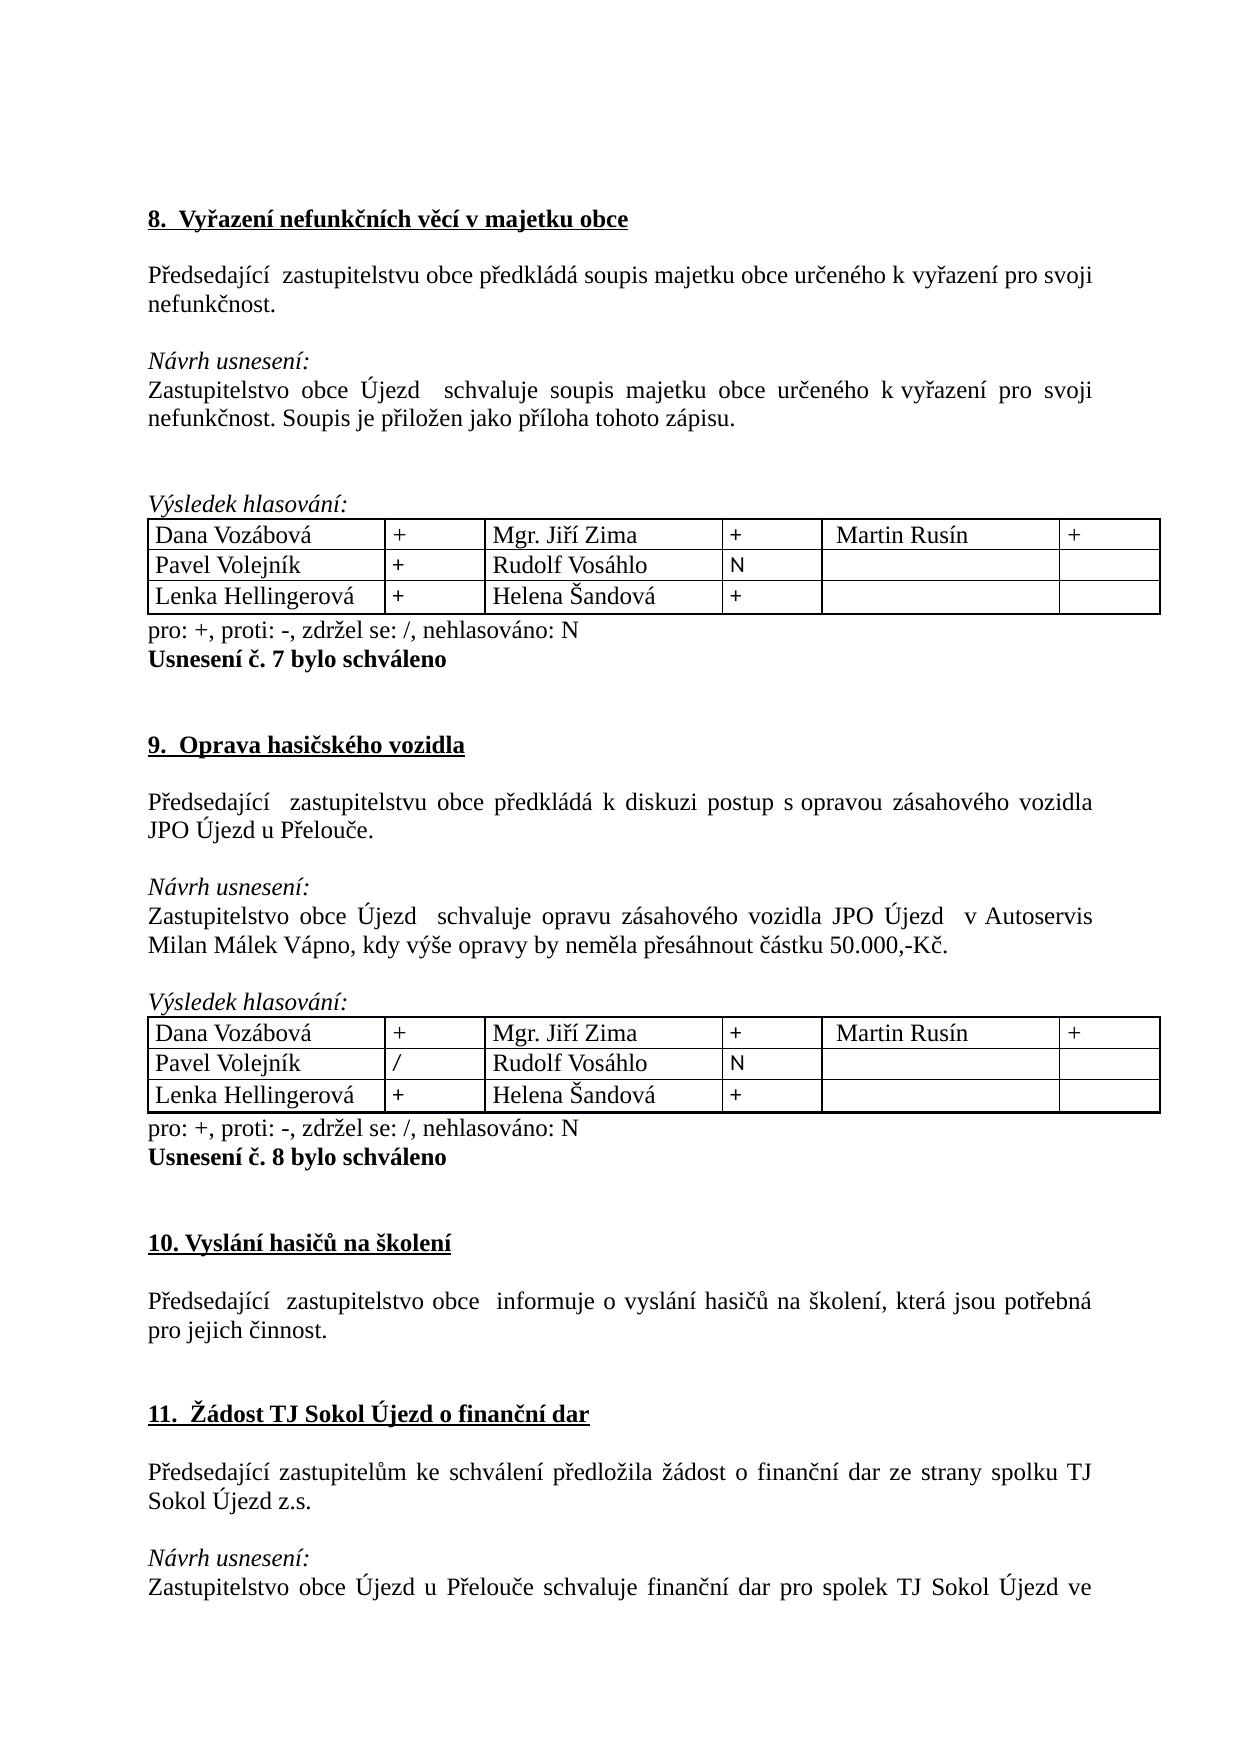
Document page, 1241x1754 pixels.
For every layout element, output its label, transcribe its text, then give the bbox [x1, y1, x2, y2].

table_header + [386, 1018, 484, 1047]
table_cell N [723, 1049, 821, 1079]
table_cell [823, 1080, 1059, 1111]
text pro: +, proti: -, zdržel se: /, nehlasováno: N [148, 615, 1093, 644]
text Návrh usnesení: [148, 1543, 1093, 1572]
table_cell [1060, 1049, 1159, 1079]
table_cell [823, 1049, 1059, 1079]
table_cell Helena Šandová [486, 581, 722, 613]
text Usnesení č. 7 bylo schváleno [148, 644, 1093, 673]
table_cell [1060, 550, 1159, 580]
table_cell Pavel Volejník [149, 550, 384, 580]
table_header Martin Rusín [823, 1018, 1059, 1047]
text Výsledek hlasování: [148, 489, 1093, 518]
table_cell Helena Šandová [486, 1080, 722, 1111]
table_header Mgr. Jiří Zima [486, 520, 722, 549]
table_cell Pavel Volejník [149, 1049, 384, 1079]
text Návrh usnesení: [148, 346, 1093, 375]
table_cell + [386, 581, 484, 613]
table_header + [723, 1018, 821, 1047]
text Zastupitelstvo obce Újezd u Přelouče schvaluje finanční dar pro spolek TJ Sokol Újezd ve [148, 1572, 1093, 1601]
text pro: +, proti: -, zdržel se: /, nehlasováno: N [148, 1114, 1093, 1142]
table_cell [1060, 581, 1159, 613]
table_cell Lenka Hellingerová [149, 1080, 384, 1111]
table_header + [1060, 1018, 1159, 1047]
table_cell [823, 550, 1059, 580]
text Předsedající zastupitelům ke schválení předložila žádost o finanční dar ze strany spolku TJ Sokol Újezd z.s. [148, 1457, 1093, 1514]
table_cell / [386, 1049, 484, 1079]
text Výsledek hlasování: [148, 987, 1093, 1016]
text Předsedající zastupitelstvu obce předkládá soupis majetku obce určeného k vyřazení pro svoji nefunkčnost. [148, 260, 1093, 318]
text Předsedající zastupitelstvo obce informuje o vyslání hasičů na školení, která jsou potřebná pro jejich činnost. [148, 1286, 1093, 1343]
text Usnesení č. 8 bylo schváleno [148, 1142, 1093, 1171]
text 10. Vyslání hasičů na školení [148, 1228, 1093, 1257]
text 8. Vyřazení nefunkčních věcí v majetku obce [148, 204, 1093, 232]
text 9. Oprava hasičského vozidla [148, 730, 1093, 759]
table_cell Rudolf Vosáhlo [486, 550, 722, 580]
table_cell Lenka Hellingerová [149, 581, 384, 613]
table_header + [723, 520, 821, 549]
table_cell + [386, 550, 484, 580]
text Zastupitelstvo obce Újezd schvaluje opravu zásahového vozidla JPO Újezd v Autoservis Milan Málek Vápno, kdy výše opravy by neměla přesáhnout částku 50.000,-Kč. [148, 901, 1093, 959]
text Návrh usnesení: [148, 872, 1093, 901]
table_cell [1060, 1080, 1159, 1111]
table_cell + [386, 1080, 484, 1111]
table_header Dana Vozábová [149, 1018, 384, 1047]
table_header + [386, 520, 484, 549]
text 11. Žádost TJ Sokol Újezd o finanční dar [148, 1399, 1093, 1428]
table_header Dana Vozábová [149, 520, 384, 549]
table_cell + [723, 1080, 821, 1111]
table_cell + [723, 581, 821, 613]
table_header Mgr. Jiří Zima [486, 1018, 722, 1047]
table_cell Rudolf Vosáhlo [486, 1049, 722, 1079]
table_header + [1060, 520, 1159, 549]
table_header Martin Rusín [823, 520, 1059, 549]
text Předsedající zastupitelstvu obce předkládá k diskuzi postup s opravou zásahového vozidla JPO Újezd u Přelouče. [148, 787, 1093, 844]
table_cell N [723, 550, 821, 580]
table_cell [823, 581, 1059, 613]
text Zastupitelstvo obce Újezd schvaluje soupis majetku obce určeného k vyřazení pro svoji nefunkčnost. Soupis je přiložen jako příloha tohoto zápisu. [148, 375, 1093, 432]
